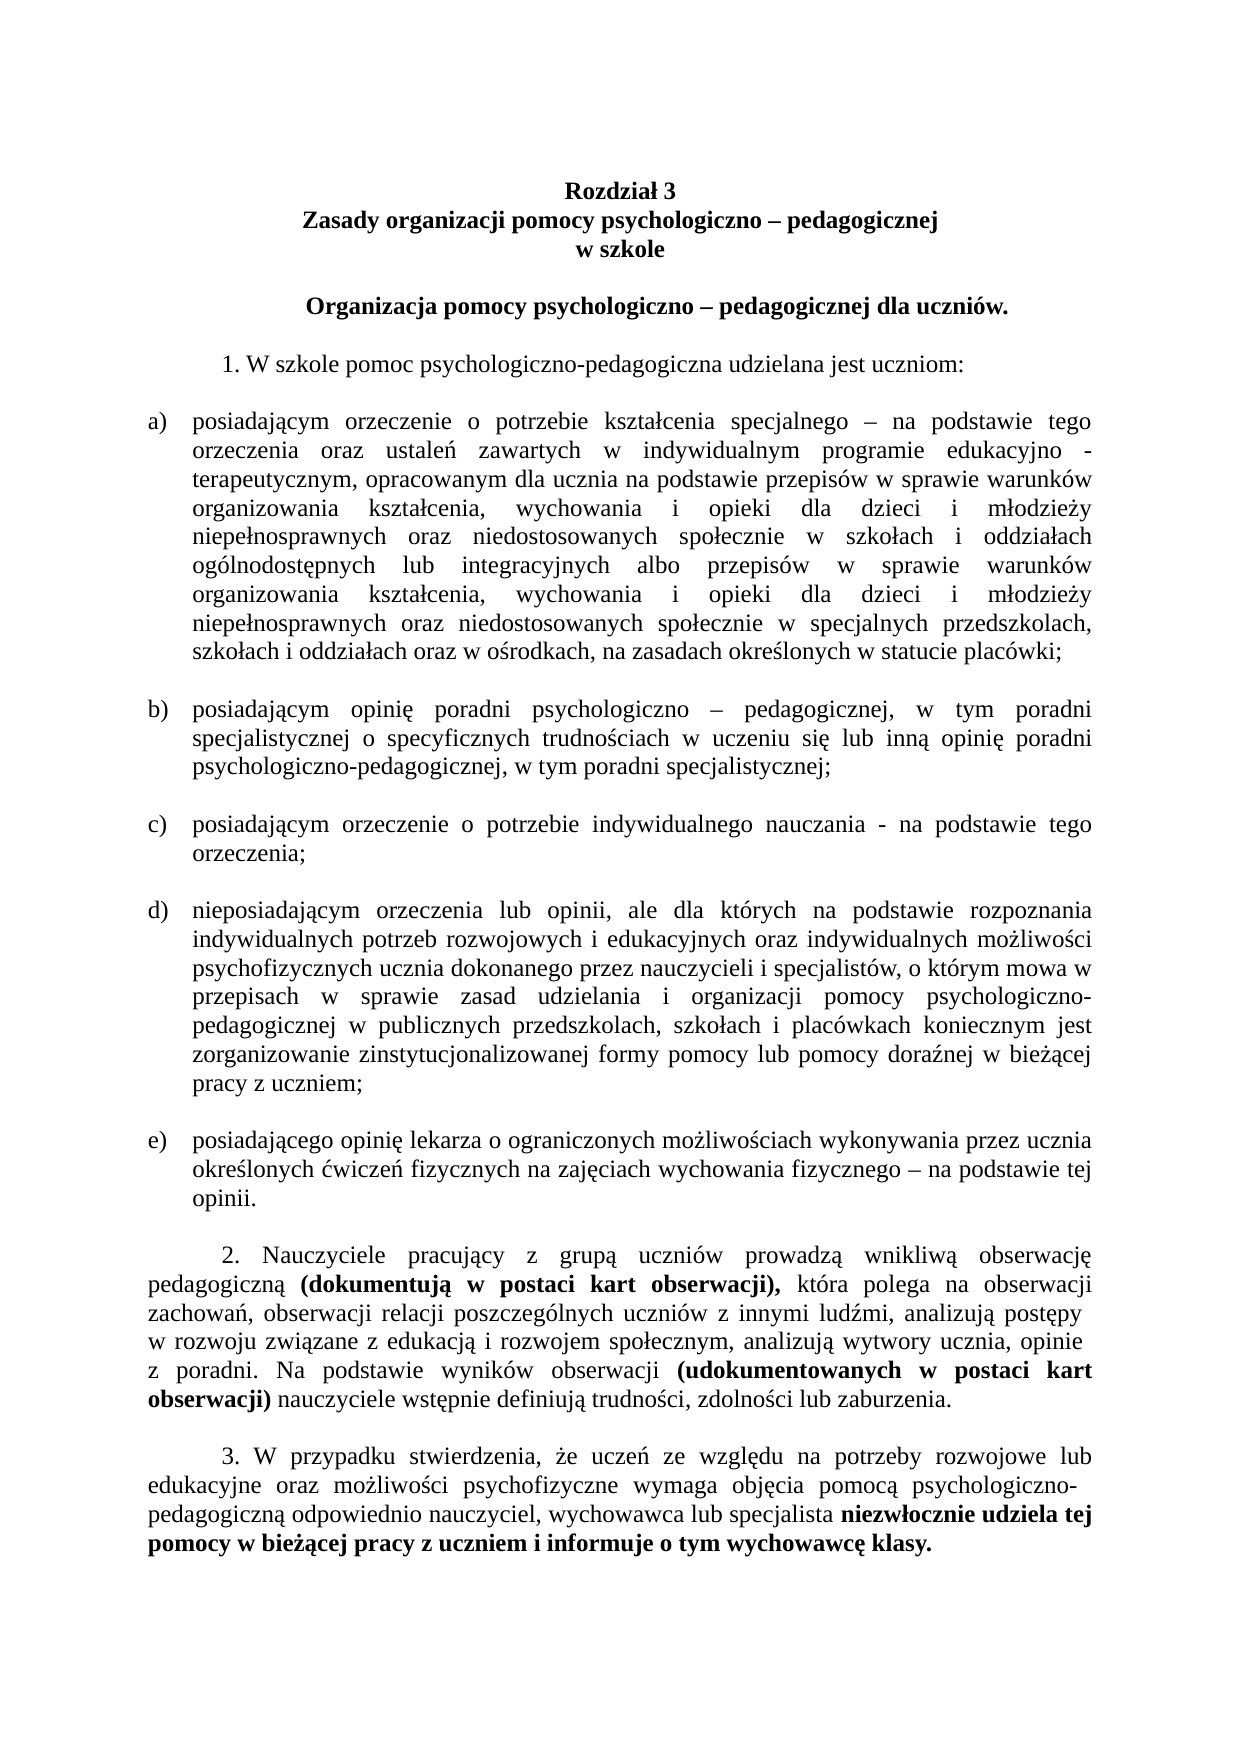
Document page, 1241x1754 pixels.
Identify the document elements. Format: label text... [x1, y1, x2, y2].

text 1. W szkole pomoc psychologiczno-pedagogiczna udzielana jest uczniom: [148, 349, 1093, 378]
text Organizacja pomocy psychologiczno – pedagogicznej dla uczniów. [148, 291, 1093, 320]
list posiadającym orzeczenie o potrzebie indywidualnego nauczania - na podstawie tego orzeczenia; [148, 809, 1093, 866]
list nieposiadającym orzeczenia lub opinii, ale dla których na podstawie rozpoznania indywidualnych potrzeb rozwojowych i edukacyjnych oraz indywidualnych możliwości psychofizycznych ucznia dokonanego przez nauczycieli i specjalistów, o którym mowa w przepisach w sprawie zasad udzielania i organizacji pomocy psychologiczno-pedagogicznej w publicznych przedszkolach, szkołach i placówkach koniecznym jest zorganizowanie zinstytucjonalizowanej formy pomocy lub pomocy doraźnej w bieżącej pracy z uczniem; [148, 895, 1093, 1096]
list posiadającym orzeczenie o potrzebie kształcenia specjalnego – na podstawie tego orzeczenia oraz ustaleń zawartych w indywidualnym programie edukacyjno - terapeutycznym, opracowanym dla ucznia na podstawie przepisów w sprawie warunków organizowania kształcenia, wychowania i opieki dla dzieci i młodzieży niepełnosprawnych oraz niedostosowanych społecznie w szkołach i oddziałach ogólnodostępnych lub integracyjnych albo przepisów w sprawie warunków organizowania kształcenia, wychowania i opieki dla dzieci i młodzieży niepełnosprawnych oraz niedostosowanych społecznie w specjalnych przedszkolach, szkołach i oddziałach oraz w ośrodkach, na zasadach określonych w statucie placówki; [148, 406, 1093, 665]
list posiadającym opinię poradni psychologiczno – pedagogicznej, w tym poradni specjalistycznej o specyficznych trudnościach w uczeniu się lub inną opinię poradni psychologiczno-pedagogicznej, w tym poradni specjalistycznej; [148, 694, 1093, 780]
text 3. W przypadku stwierdzenia, że uczeń ze względu na potrzeby rozwojowe lub edukacyjne oraz możliwości psychofizyczne wymaga objęcia pomocą psychologiczno- pedagogiczną odpowiednio nauczyciel, wychowawca lub specjalista niezwłocznie udziela tej pomocy w bieżącej pracy z uczniem i informuje o tym wychowawcę klasy. [148, 1441, 1093, 1556]
list posiadającego opinię lekarza o ograniczonych możliwościach wykonywania przez ucznia określonych ćwiczeń fizycznych na zajęciach wychowania fizycznego – na podstawie tej opinii. [148, 1125, 1093, 1211]
subtitle Rozdział 3 [148, 176, 1093, 205]
text 2. Nauczyciele pracujący z grupą uczniów prowadzą wnikliwą obserwację pedagogiczną (dokumentują w postaci kart obserwacji), która polega na obserwacji zachowań, obserwacji relacji poszczególnych uczniów z innymi ludźmi, analizują postępy w rozwoju związane z edukacją i rozwojem społecznym, analizują wytwory ucznia, opinie z poradni. Na podstawie wyników obserwacji (udokumentowanych w postaci kart obserwacji) nauczyciele wstępnie definiują trudności, zdolności lub zaburzenia. [148, 1240, 1093, 1413]
subtitle Zasady organizacji pomocy psychologiczno – pedagogicznej w szkole [148, 205, 1093, 263]
